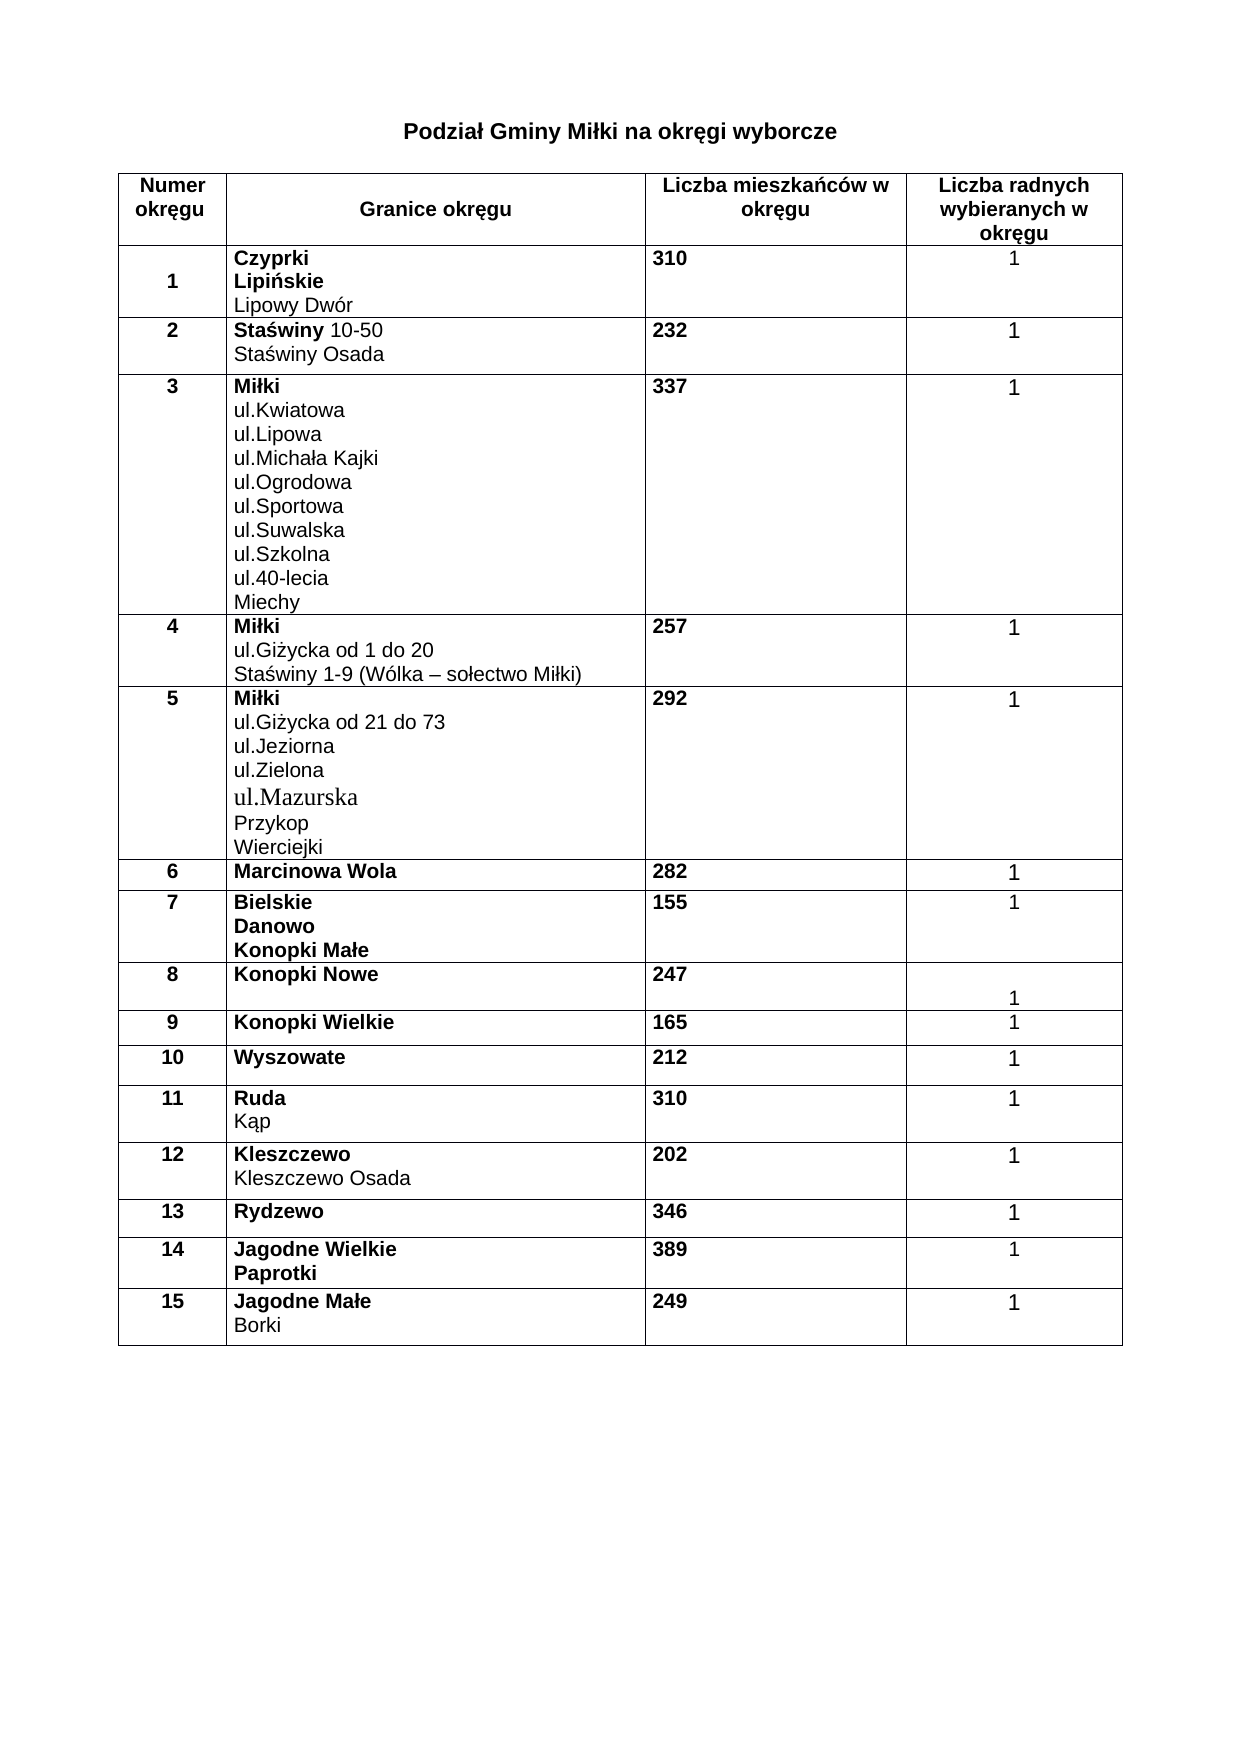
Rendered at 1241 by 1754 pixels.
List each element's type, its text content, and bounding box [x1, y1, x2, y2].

table_cell 1 [907, 615, 1122, 686]
table_cell Marcinowa Wola [227, 860, 645, 890]
table_cell 11 [119, 1086, 226, 1142]
table_cell Konopki Wielkie [227, 1011, 645, 1044]
table_cell 12 [119, 1143, 226, 1199]
table_cell 247 [646, 963, 906, 1010]
table_cell Czyprki Lipińskie Lipowy Dwór [227, 246, 645, 317]
table_cell 1 [907, 963, 1122, 1010]
table_cell 14 [119, 1238, 226, 1288]
table_cell 249 [646, 1289, 906, 1345]
table_cell 1 [907, 1289, 1122, 1345]
table_cell Staświny 10-50 Staświny Osada [227, 318, 645, 374]
table_cell 389 [646, 1238, 906, 1288]
table_cell Jagodne Wielkie Paprotki [227, 1238, 645, 1288]
table_cell 10 [119, 1046, 226, 1085]
table_cell 3 [119, 375, 226, 614]
table_cell 1 [907, 1200, 1122, 1237]
text Podział Gminy Miłki na okręgi wyborcze [118, 118, 1122, 144]
table_cell 1 [907, 375, 1122, 614]
table_cell 1 [907, 687, 1122, 858]
table_cell 1 [907, 1086, 1122, 1142]
table_cell 15 [119, 1289, 226, 1345]
table_cell 346 [646, 1200, 906, 1237]
table_cell 232 [646, 318, 906, 374]
table_cell 7 [119, 891, 226, 962]
table_cell 257 [646, 615, 906, 686]
table_cell Ruda Kąp [227, 1086, 645, 1142]
table_cell 5 [119, 687, 226, 858]
table_cell 2 [119, 318, 226, 374]
table_cell 13 [119, 1200, 226, 1237]
table_cell 212 [646, 1046, 906, 1085]
table_cell Miłki ul.Kwiatowa ul.Lipowa ul.Michała Kajki ul.Ogrodowa ul.Sportowa ul.Suwalska ul.Szkolna ul.40-lecia Miechy [227, 375, 645, 614]
table_cell 4 [119, 615, 226, 686]
table_cell 9 [119, 1011, 226, 1044]
table_cell Rydzewo [227, 1200, 645, 1237]
table_cell Miłki ul.Giżycka od 1 do 20 Staświny 1-9 (Wólka – sołectwo Miłki) [227, 615, 645, 686]
table_cell Wyszowate [227, 1046, 645, 1085]
table_cell 1 [907, 1046, 1122, 1085]
table_cell 1 [907, 891, 1122, 962]
table_header Numer okręgu [119, 174, 226, 245]
table_cell Kleszczewo Kleszczewo Osada [227, 1143, 645, 1199]
table_cell 1 [907, 860, 1122, 890]
table_cell 1 [907, 1143, 1122, 1199]
table_header Granice okręgu [227, 174, 645, 245]
table_cell 1 [119, 246, 226, 317]
table_cell Jagodne Małe Borki [227, 1289, 645, 1345]
table_cell 1 [907, 1238, 1122, 1288]
table_cell 1 [907, 1011, 1122, 1044]
table_cell Bielskie Danowo Konopki Małe [227, 891, 645, 962]
table_cell 202 [646, 1143, 906, 1199]
table_cell 8 [119, 963, 226, 1010]
table_cell 310 [646, 1086, 906, 1142]
table_cell 1 [907, 318, 1122, 374]
table_cell 337 [646, 375, 906, 614]
table_cell 282 [646, 860, 906, 890]
table_cell 6 [119, 860, 226, 890]
table_cell Konopki Nowe [227, 963, 645, 1010]
table_cell 292 [646, 687, 906, 858]
table_cell 165 [646, 1011, 906, 1044]
table_cell 310 [646, 246, 906, 317]
table_cell Miłki ul.Giżycka od 21 do 73 ul.Jeziorna ul.Zielona ul.Mazurska Przykop Wierciejki [227, 687, 645, 858]
table_cell 1 [907, 246, 1122, 317]
table_cell 155 [646, 891, 906, 962]
table_header Liczba mieszkańców w okręgu [646, 174, 906, 245]
table_header Liczba radnych wybieranych w okręgu [907, 174, 1122, 245]
